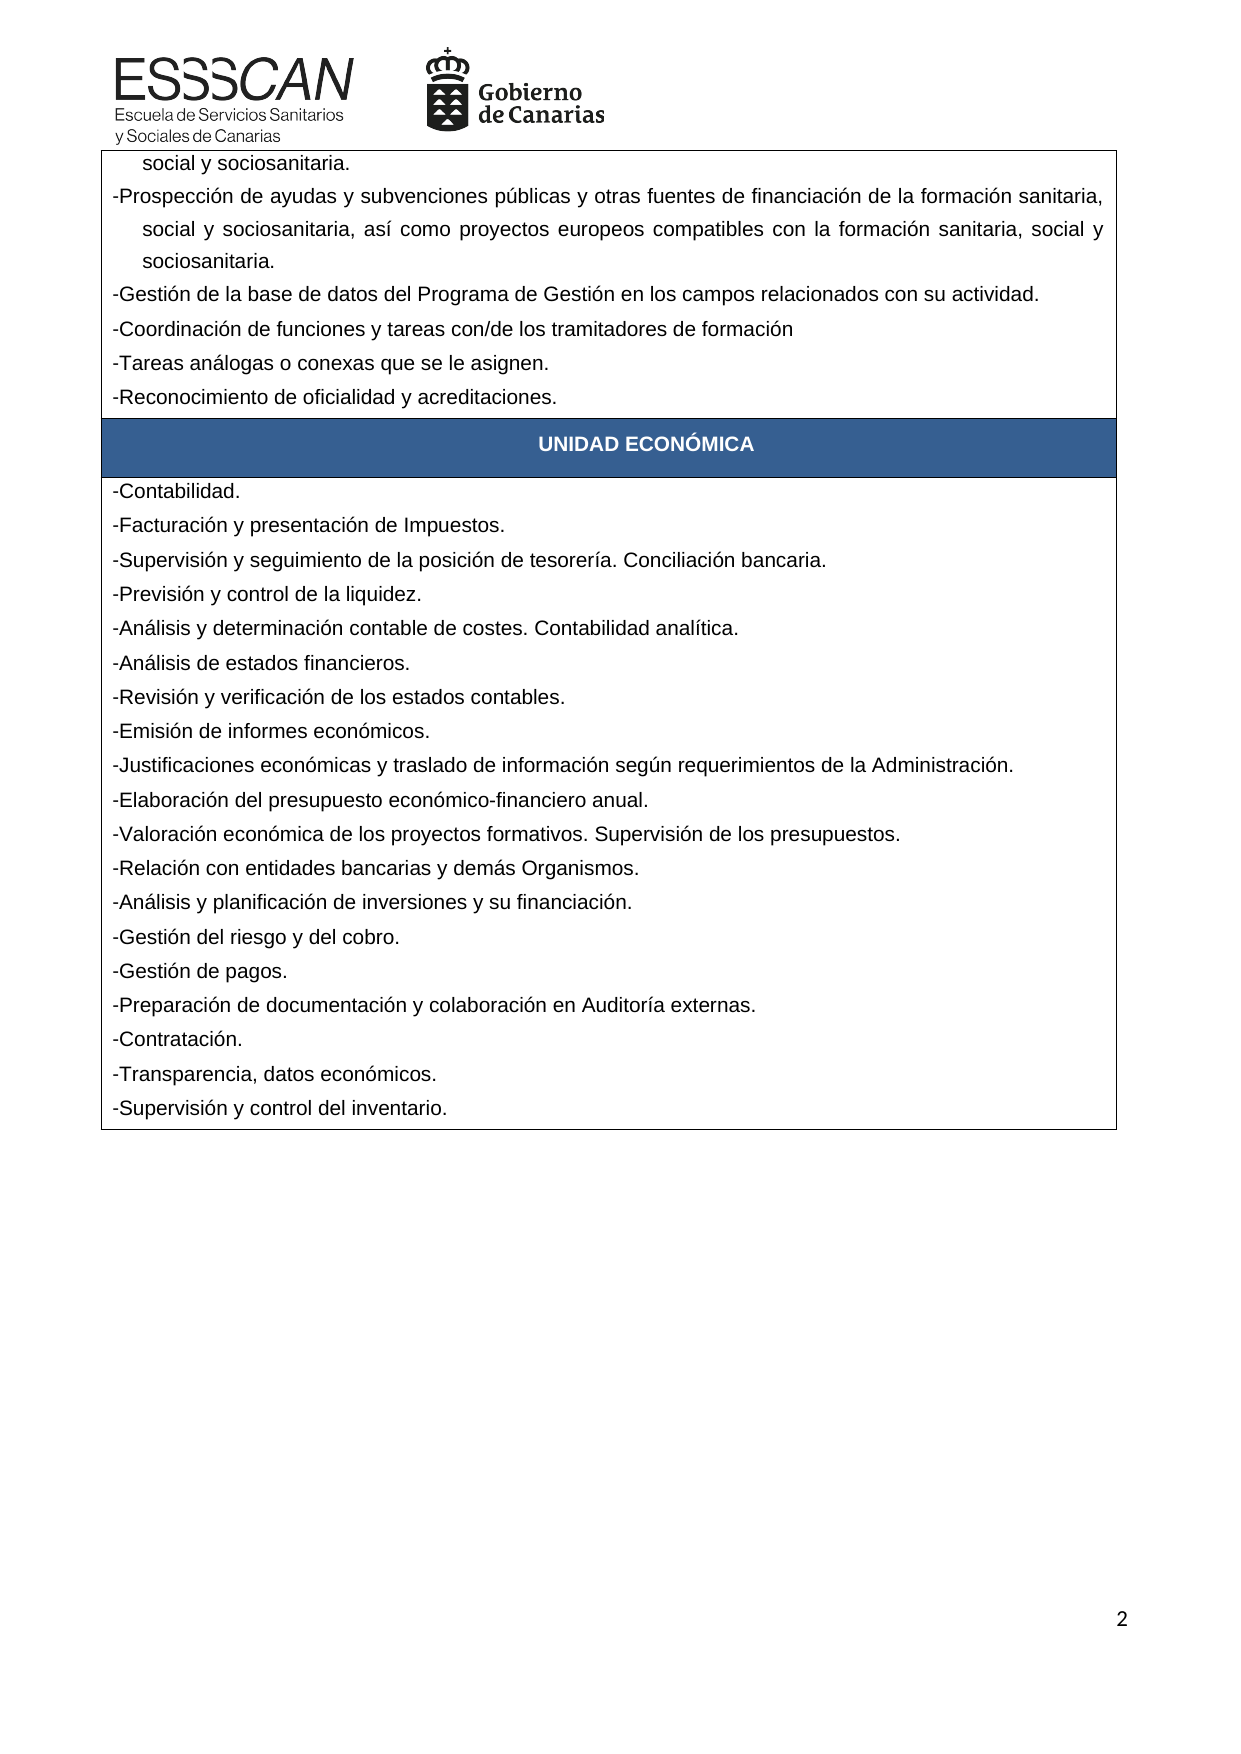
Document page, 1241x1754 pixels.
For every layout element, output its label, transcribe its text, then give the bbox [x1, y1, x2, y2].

table_cell Contabilidad. Facturación y presentación de Impuestos. Supervisión y seguimiento de la posición de tesorería. Conciliación bancaria. Previsión y control de la liquidez. Análisis y determinación contable de costes. Contabilidad analítica. Análisis de estados financieros. Revisión y verificación de los estados contables. Emisión de informes económicos. Justificaciones económicas y traslado de información según requerimientos de la Administración. Elaboración del presupuesto económico-financiero anual. Valoración económica de los proyectos formativos. Supervisión de los presupuestos. Relación con entidades bancarias y demás Organismos. Análisis y planificación de inversiones y su financiación. Gestión del riesgo y del cobro. Gestión de pagos. Preparación de documentación y colaboración en Auditoría externas. Contratación. Transparencia, datos económicos. Supervisión y control del inventario. [102, 478, 1116, 1129]
table_cell social y sociosanitaria. Prospección de ayudas y subvenciones públicas y otras fuentes de financiación de la formación sanitaria, social y sociosanitaria, así como proyectos europeos compatibles con la formación sanitaria, social y sociosanitaria. Gestión de la base de datos del Programa de Gestión en los campos relacionados con su actividad. Coordinación de funciones y tareas con/de los tramitadores de formación Tareas análogas o conexas que se le asignen. Reconocimiento de oficialidad y acreditaciones. [102, 151, 1116, 418]
table_cell UNIDAD ECONÓMICA [102, 419, 1116, 477]
